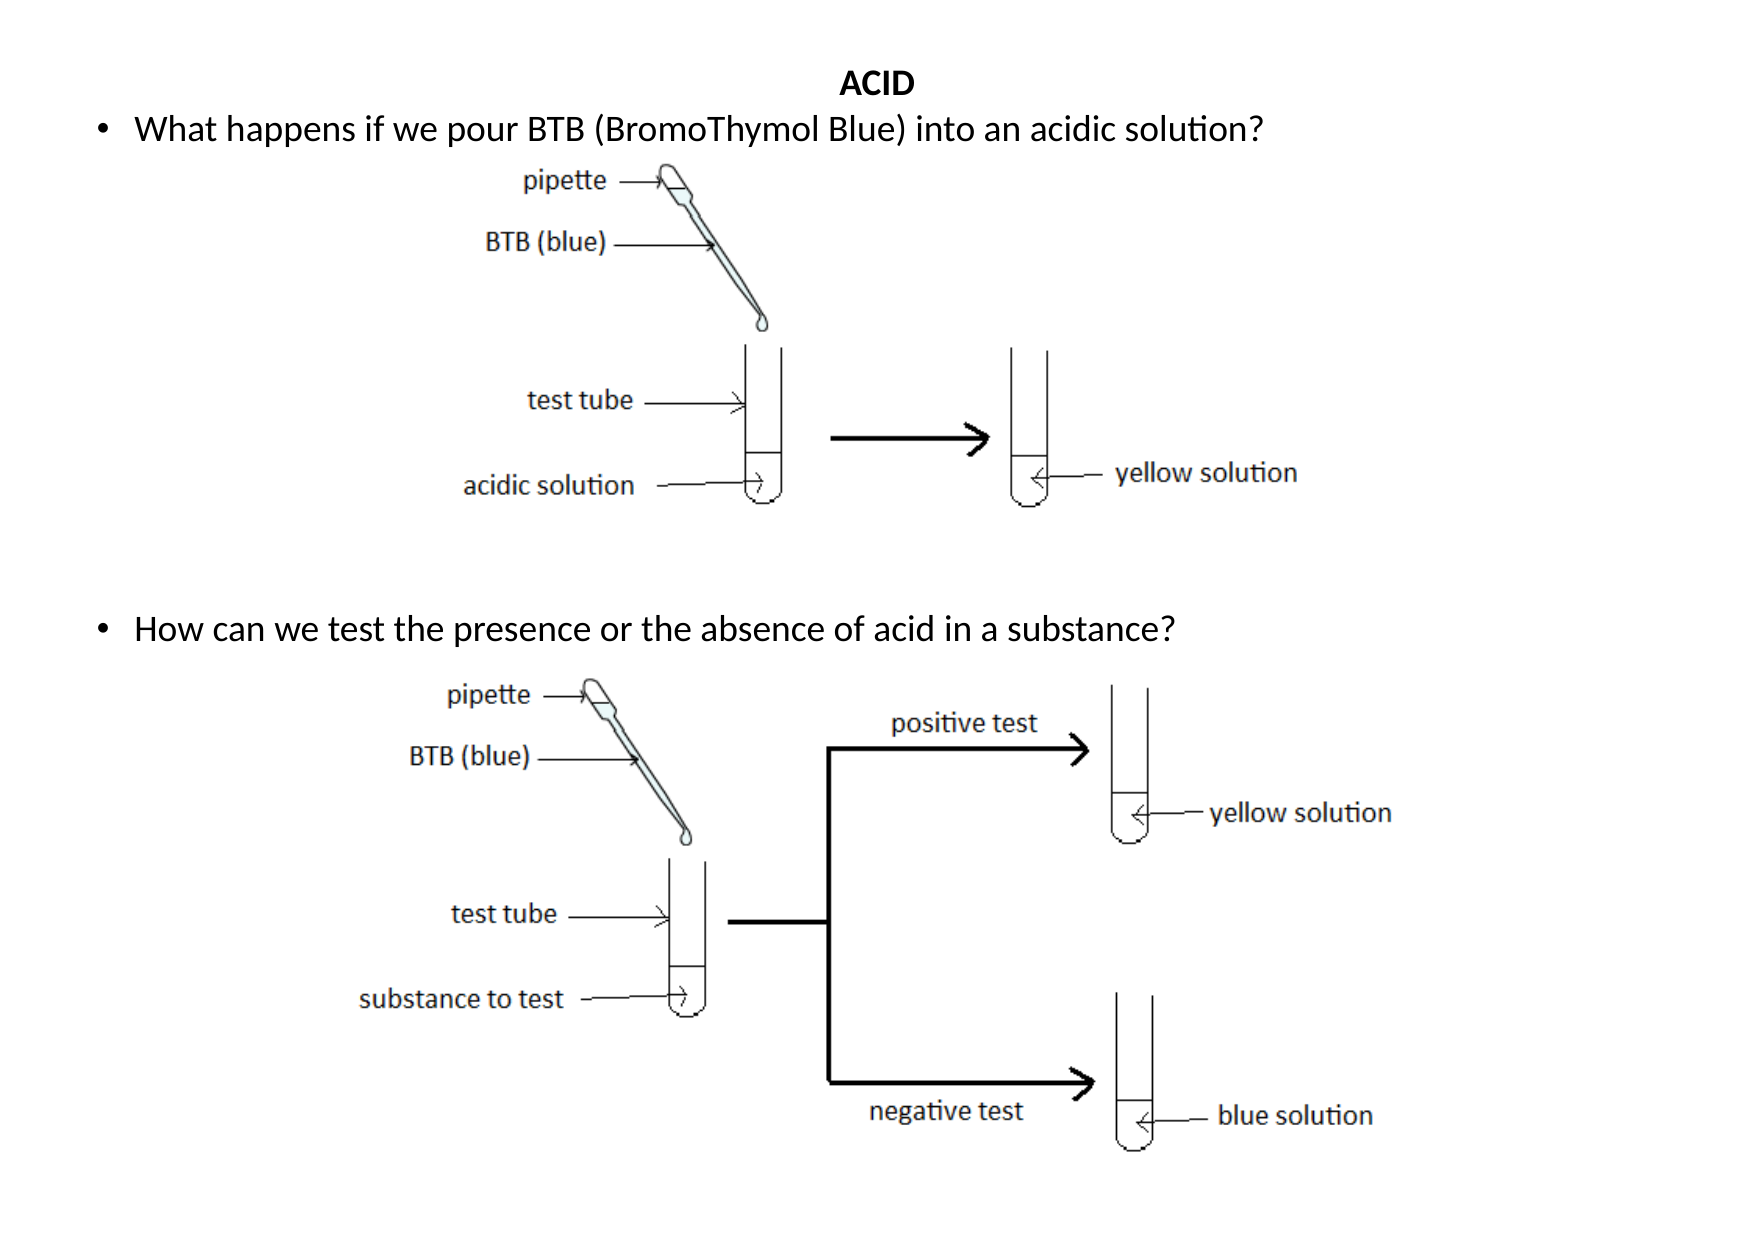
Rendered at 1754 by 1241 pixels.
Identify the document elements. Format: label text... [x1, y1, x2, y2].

text ACID [59, 59, 1695, 105]
list What happens if we pour BTB (BromoThymol Blue) into an acidic solution? [97, 105, 1695, 151]
list How can we test the presence or the absence of acid in a substance? [97, 605, 1695, 651]
